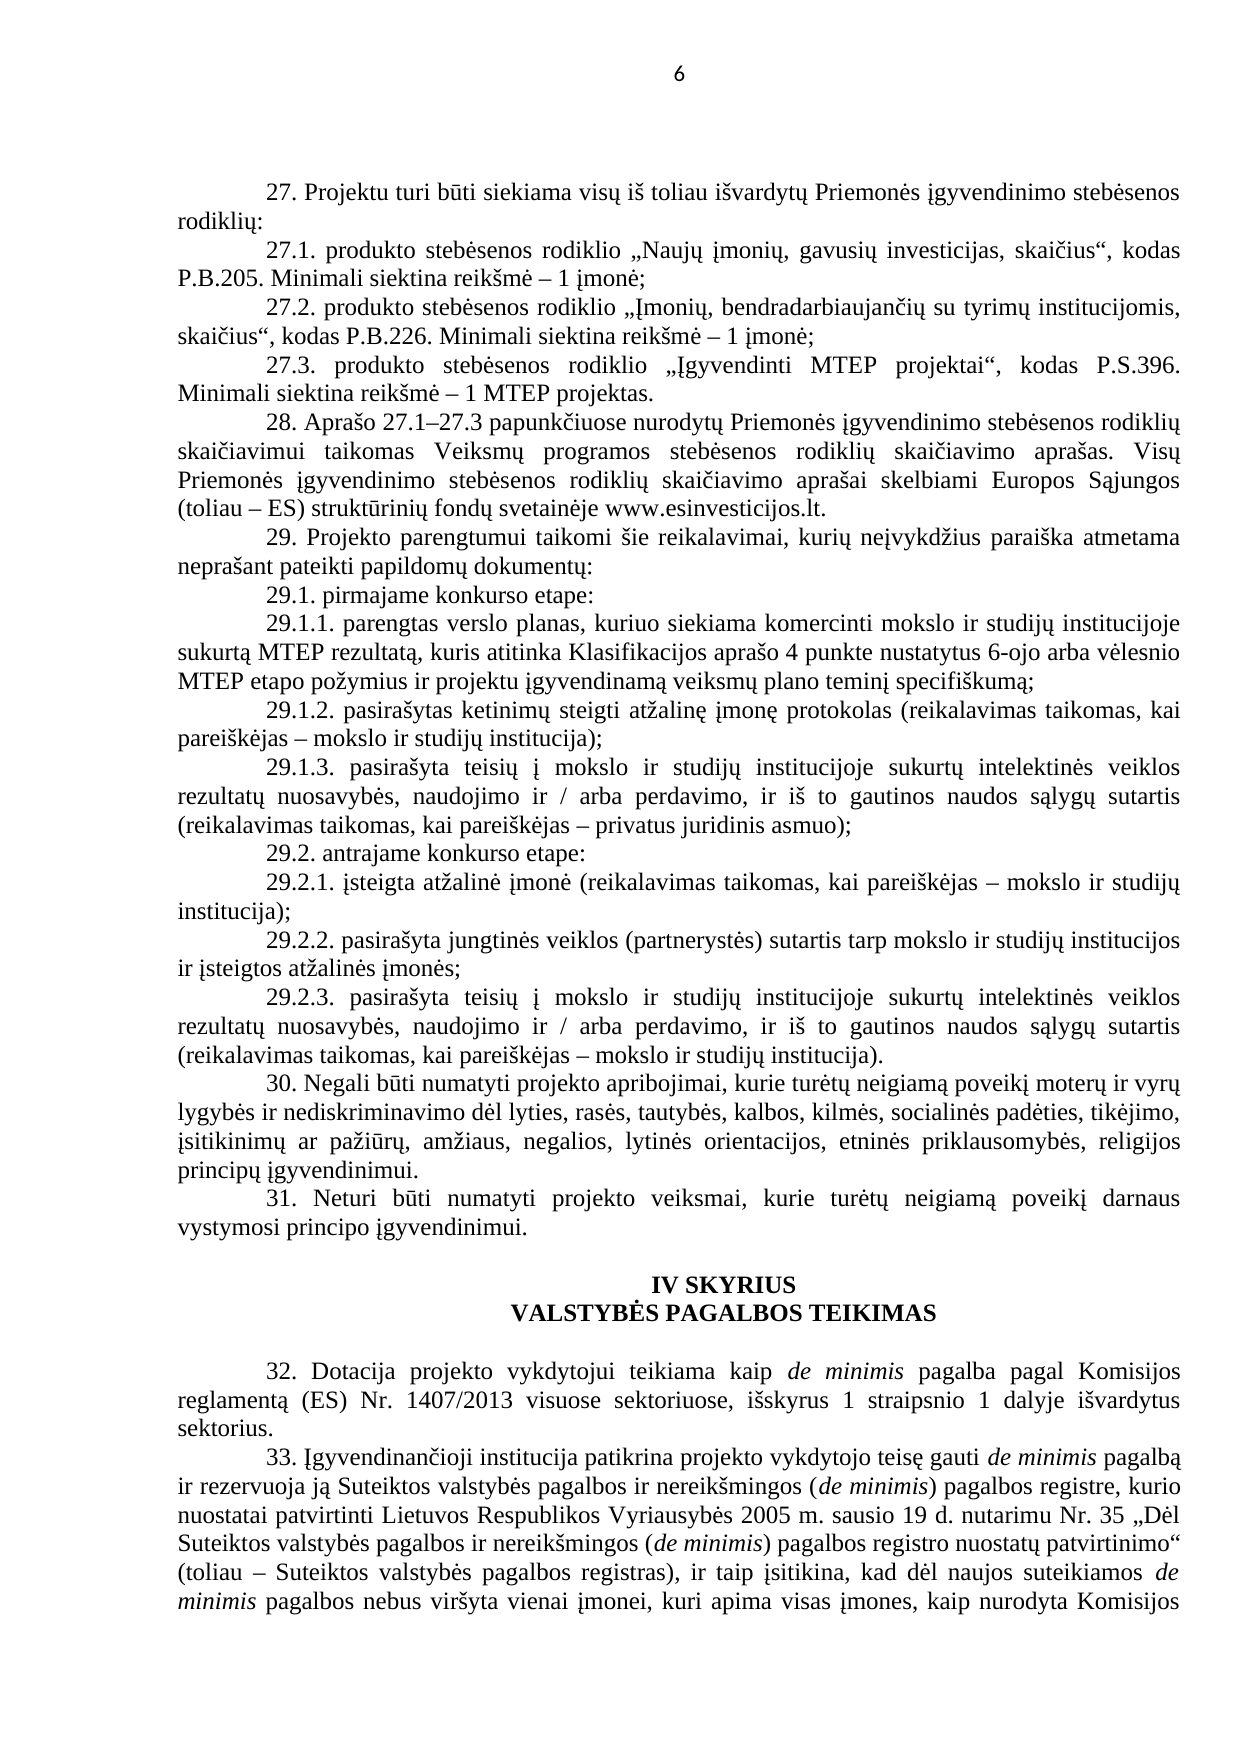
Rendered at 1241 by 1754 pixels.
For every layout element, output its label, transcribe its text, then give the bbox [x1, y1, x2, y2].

text IV SKYRIUS [177, 1270, 1181, 1298]
text 29.2.3. pasirašyta teisių į mokslo ir studijų institucijoje sukurtų intelektinės veiklos rezultatų nuosavybės, naudojimo ir / arba perdavimo, ir iš to gautinos naudos sąlygų sutartis (reikalavimas taikomas, kai pareiškėjas – mokslo ir studijų institucija). [177, 982, 1181, 1068]
text 27.1. produkto stebėsenos rodiklio „Naujų įmonių, gavusių investicijas, skaičius“, kodas P.B.205. Minimali siektina reikšmė – 1 įmonė; [177, 235, 1181, 292]
text VALSTYBĖS PAGALBOS TEIKIMAS [177, 1298, 1181, 1327]
text 31. Neturi būti numatyti projekto veiksmai, kurie turėtų neigiamą poveikį darnaus vystymosi principo įgyvendinimui. [177, 1183, 1181, 1241]
text 29.1.3. pasirašyta teisių į mokslo ir studijų institucijoje sukurtų intelektinės veiklos rezultatų nuosavybės, naudojimo ir / arba perdavimo, ir iš to gautinos naudos sąlygų sutartis (reikalavimas taikomas, kai pareiškėjas – privatus juridinis asmuo); [177, 752, 1181, 838]
text 29.1.2. pasirašytas ketinimų steigti atžalinę įmonę protokolas (reikalavimas taikomas, kai pareiškėjas – mokslo ir studijų institucija); [177, 695, 1181, 752]
text 27.3. produkto stebėsenos rodiklio „Įgyvendinti MTEP projektai“, kodas P.S.396. Minimali siektina reikšmė – 1 MTEP projektas. [177, 350, 1181, 407]
text 29.2.1. įsteigta atžalinė įmonė (reikalavimas taikomas, kai pareiškėjas – mokslo ir studijų institucija); [177, 867, 1181, 925]
text 29.1. pirmajame konkurso etape: [177, 580, 1181, 608]
text 29.2. antrajame konkurso etape: [177, 838, 1181, 867]
text 29.2.2. pasirašyta jungtinės veiklos (partnerystės) sutartis tarp mokslo ir studijų institucijos ir įsteigtos atžalinės įmonės; [177, 925, 1181, 982]
text 30. Negali būti numatyti projekto apribojimai, kurie turėtų neigiamą poveikį moterų ir vyrų lygybės ir nediskriminavimo dėl lyties, rasės, tautybės, kalbos, kilmės, socialinės padėties, tikėjimo, įsitikinimų ar pažiūrų, amžiaus, negalios, lytinės orientacijos, etninės priklausomybės, religijos principų įgyvendinimui. [177, 1068, 1181, 1183]
text 27. Projektu turi būti siekiama visų iš toliau išvardytų Priemonės įgyvendinimo stebėsenos rodiklių: [177, 177, 1181, 235]
text 27.2. produkto stebėsenos rodiklio „Įmonių, bendradarbiaujančių su tyrimų institucijomis, skaičius“, kodas P.B.226. Minimali siektina reikšmė – 1 įmonė; [177, 292, 1181, 350]
text 32. Dotacija projekto vykdytojui teikiama kaip de minimis pagalba pagal Komisijos reglamentą (ES) Nr. 1407/2013 visuose sektoriuose, išskyrus 1 straipsnio 1 dalyje išvardytus sektorius. [177, 1356, 1181, 1442]
text 33. Įgyvendinančioji institucija patikrina projekto vykdytojo teisę gauti de minimis pagalbą ir rezervuoja ją Suteiktos valstybės pagalbos ir nereikšmingos (de minimis) pagalbos registre, kurio nuostatai patvirtinti Lietuvos Respublikos Vyriausybės 2005 m. sausio 19 d. nutarimu Nr. 35 „Dėl Suteiktos valstybės pagalbos ir nereikšmingos (de minimis) pagalbos registro nuostatų patvirtinimo“ (toliau – Suteiktos valstybės pagalbos registras), ir taip įsitikina, kad dėl naujos suteikiamos de minimis pagalbos nebus viršyta vienai įmonei, kuri apima visas įmones, kaip nurodyta Komisijos [177, 1442, 1181, 1615]
text 29. Projekto parengtumui taikomi šie reikalavimai, kurių neįvykdžius paraiška atmetama neprašant pateikti papildomų dokumentų: [177, 522, 1181, 580]
text 28. Aprašo 27.1–27.3 papunkčiuose nurodytų Priemonės įgyvendinimo stebėsenos rodiklių skaičiavimui taikomas Veiksmų programos stebėsenos rodiklių skaičiavimo aprašas. Visų Priemonės įgyvendinimo stebėsenos rodiklių skaičiavimo aprašai skelbiami Europos Sąjungos (toliau – ES) struktūrinių fondų svetainėje www.esinvesticijos.lt. [177, 407, 1181, 522]
text 29.1.1. parengtas verslo planas, kuriuo siekiama komercinti mokslo ir studijų institucijoje sukurtą MTEP rezultatą, kuris atitinka Klasifikacijos aprašo 4 punkte nustatytus 6-ojo arba vėlesnio MTEP etapo požymius ir projektu įgyvendinamą veiksmų plano teminį specifiškumą; [177, 608, 1181, 695]
